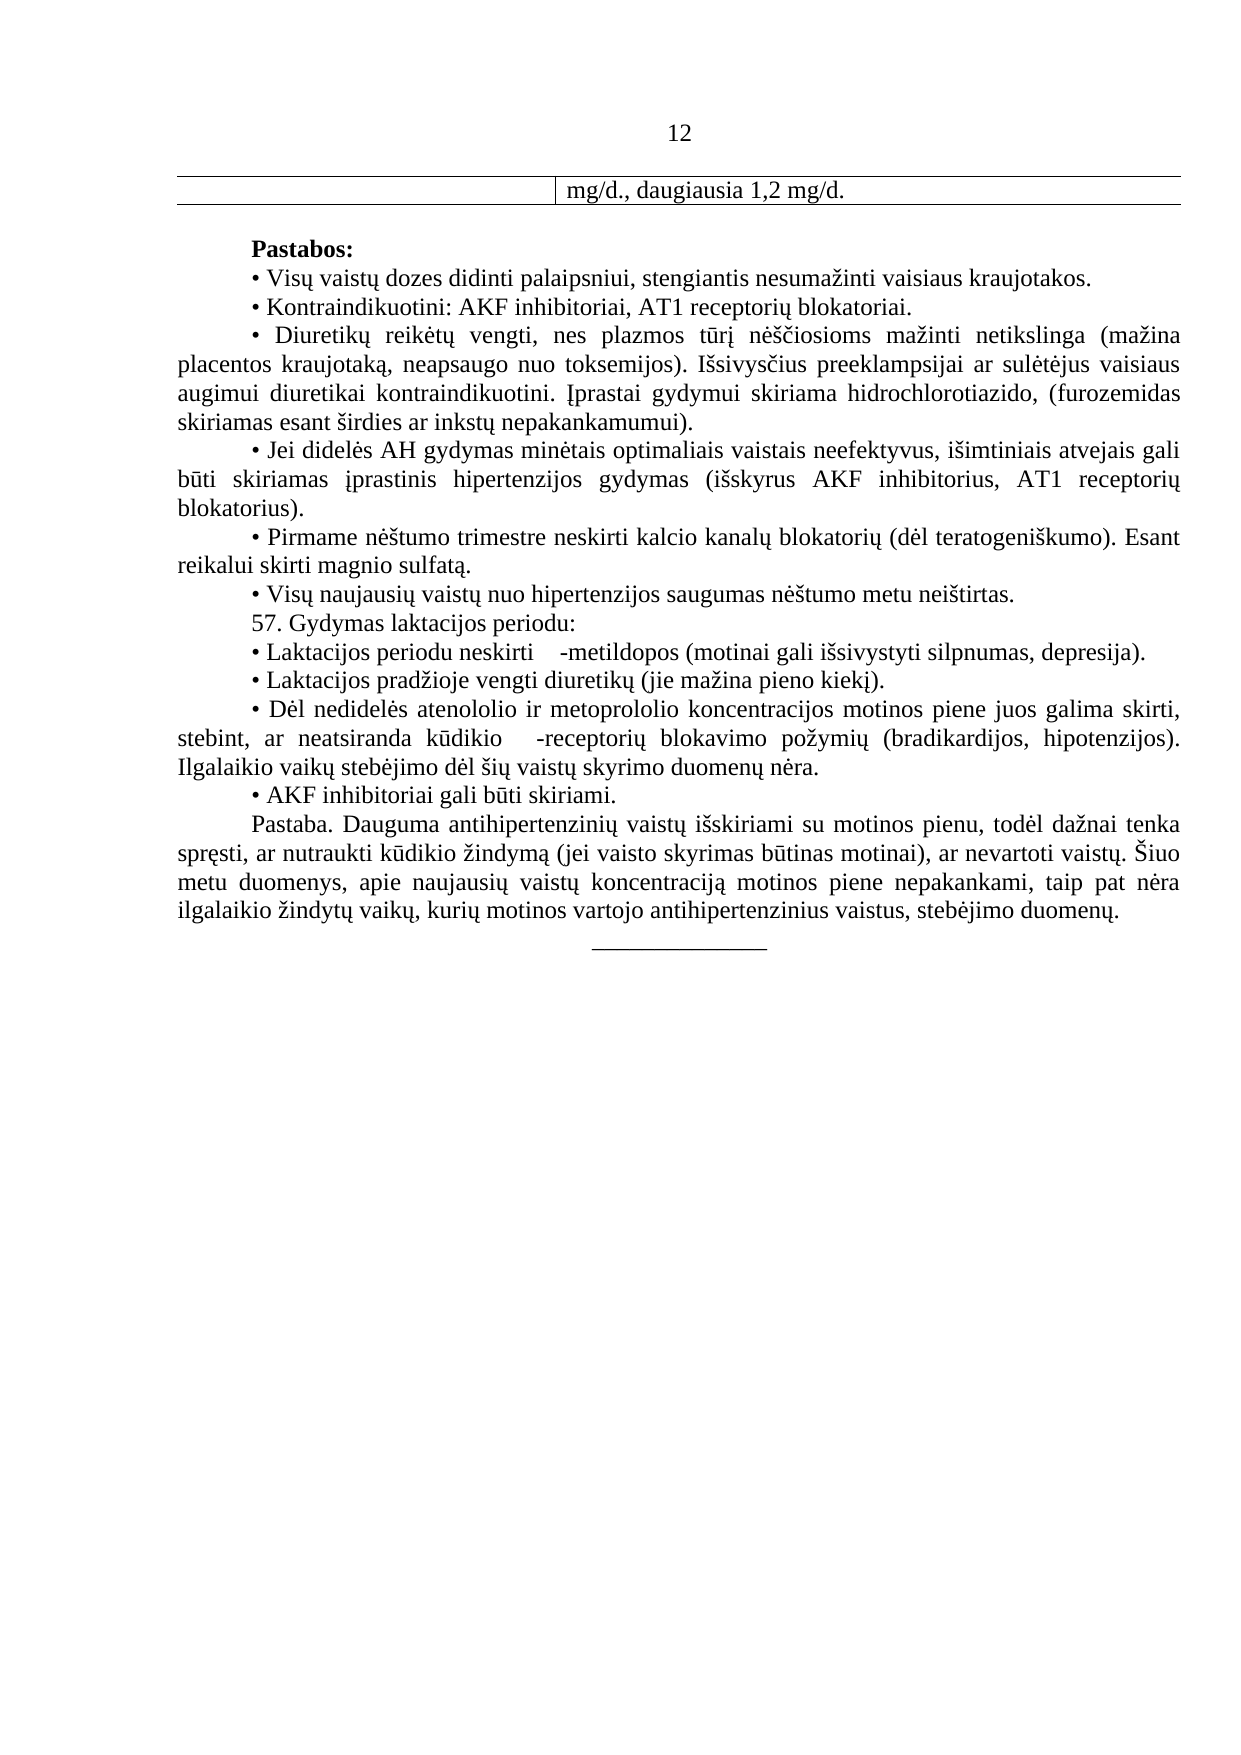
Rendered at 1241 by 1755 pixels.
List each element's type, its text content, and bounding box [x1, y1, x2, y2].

text Pastaba. Dauguma antihipertenzinių vaistų išskiriami su motinos pienu, todėl dažnai tenka spręsti, ar nutraukti kūdikio žindymą (jei vaisto skyrimas būtinas motinai), ar nevartoti vaistų. Šiuo metu duomenys, apie naujausių vaistų koncentraciją motinos piene nepakankami, taip pat nėra ilgalaikio žindytų vaikų, kurių motinos vartojo antihipertenzinius vaistus, stebėjimo duomenų. [177, 809, 1181, 924]
text Pastabos: [177, 234, 1181, 263]
text 57. Gydymas laktacijos periodu: [177, 608, 1181, 637]
text • Jei didelės AH gydymas minėtais optimaliais vaistais neefektyvus, išimtiniais atvejais gali būti skiriamas įprastinis hipertenzijos gydymas (išskyrus AKF inhibitorius, AT1 receptorių blokatorius). [177, 435, 1181, 522]
text • Kontraindikuotini: AKF inhibitoriai, AT1 receptorių blokatoriai. [177, 292, 1181, 320]
text • AKF inhibitoriai gali būti skiriami. [177, 780, 1181, 809]
text • Pirmame nėštumo trimestre neskirti kalcio kanalų blokatorių (dėl teratogeniškumo). Esant reikalui skirti magnio sulfatą. [177, 522, 1181, 579]
text • Diuretikų reikėtų vengti, nes plazmos tūrį nėščiosioms mažinti netikslinga (mažina placentos kraujotaką, neapsaugo nuo toksemijos). Išsivysčius preeklampsijai ar sulėtėjus vaisiaus augimui diuretikai kontraindikuotini. Įprastai gydymui skiriama hidrochlorotiazido, (furozemidas skiriamas esant širdies ar inkstų nepakankamumui). [177, 320, 1181, 435]
text • Laktacijos pradžioje vengti diuretikų (jie mažina pieno kiekį). [177, 665, 1181, 694]
text ______________ [177, 924, 1181, 953]
text • Visų vaistų dozes didinti palaipsniui, stengiantis nesumažinti vaisiaus kraujotakos. [177, 263, 1181, 292]
text • Laktacijos periodu neskirti -metildopos (motinai gali išsivystyti silpnumas, depresija). [177, 637, 1181, 665]
text • Dėl nedidelės atenololio ir metoprololio koncentracijos motinos piene juos galima skirti, stebint, ar neatsiranda kūdikio -receptorių blokavimo požymių (bradikardijos, hipotenzijos). Ilgalaikio vaikų stebėjimo dėl šių vaistų skyrimo duomenų nėra. [177, 694, 1181, 780]
text • Visų naujausių vaistų nuo hipertenzijos saugumas nėštumo metu neištirtas. [177, 579, 1181, 608]
table_cell mg/d., daugiausia 1,2 mg/d. [556, 177, 1181, 204]
table_cell [177, 177, 555, 204]
